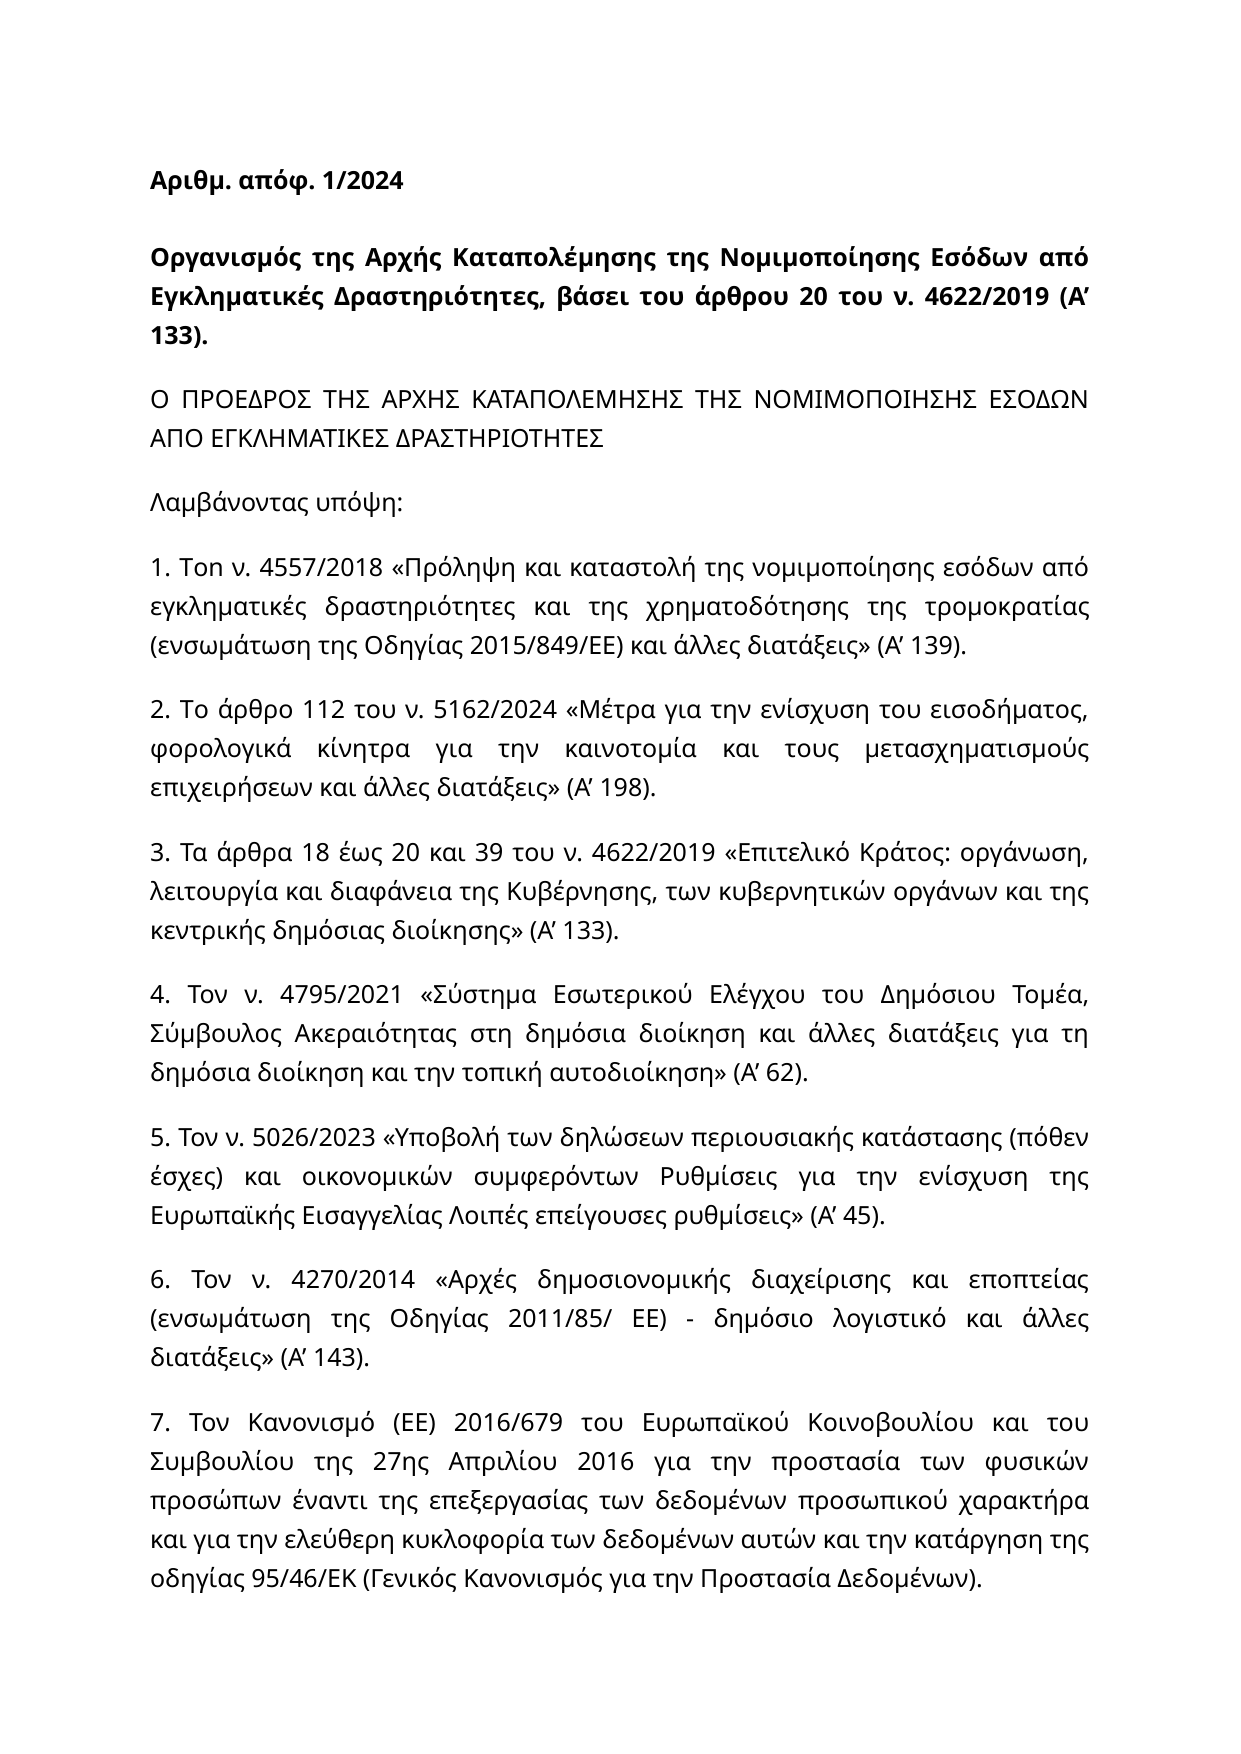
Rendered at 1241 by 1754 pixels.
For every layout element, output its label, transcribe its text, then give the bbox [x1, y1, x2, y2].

text 7. Τον Κανονισμό (ΕΕ) 2016/679 του Ευρωπαϊκού Κοινοβουλίου και του Συμβουλίου της 27ης Απριλίου 2016 για την προστασία των φυσικών προσώπων έναντι της επεξεργασίας των δεδομένων προσωπικού χαρακτήρα και για την ελεύθερη κυκλοφορία των δεδομένων αυτών και την κατάργηση της οδηγίας 95/46/ΕΚ (Γενικός Κανονισμός για την Προστασία Δεδομένων). [150, 1404, 1090, 1595]
text 3. Τα άρθρα 18 έως 20 και 39 του ν. 4622/2019 «Επιτελικό Κράτος: οργάνωση, λειτουργία και διαφάνεια της Κυβέρνησης, των κυβερνητικών οργάνων και της κεντρικής δημόσιας διοίκησης» (Α’ 133). [150, 834, 1090, 947]
text Ο ΠΡΟΕΔΡΟΣ ΤΗΣ ΑΡΧΗΣ ΚΑΤΑΠΟΛΕΜΗΣΗΣ ΤΗΣ ΝΟΜΙΜΟΠΟΙΗΣΗΣ ΕΣΟΔΩΝ ΑΠΟ ΕΓΚΛΗΜΑΤΙΚΕΣ ΔΡΑΣΤΗΡΙΟΤΗΤΕΣ [150, 382, 1090, 455]
text 6. Τον ν. 4270/2014 «Αρχές δημοσιονομικής διαχείρισης και εποπτείας (ενσωμάτωση της Οδηγίας 2011/85/ ΕΕ) - δημόσιο λογιστικό και άλλες διατάξεις» (Α’ 143). [150, 1262, 1090, 1374]
title Αριθμ. απόφ. 1/2024 [150, 162, 1090, 197]
text 1. Τon ν. 4557/2018 «Πρόληψη και καταστολή της νομιμοποίησης εσόδων από εγκληματικές δραστηριότητες και της χρηματοδότησης της τρομοκρατίας (ενσωμάτωση της Οδηγίας 2015/849/EE) και άλλες διατάξεις» (Α’ 139). [150, 549, 1090, 662]
text Λαμβάνοντας υπόψη: [150, 485, 1090, 519]
text 4. Τον ν. 4795/2021 «Σύστημα Εσωτερικού Ελέγχου του Δημόσιου Τομέα, Σύμβουλος Ακεραιότητας στη δημόσια διοίκηση και άλλες διατάξεις για τη δημόσια διοίκηση και την τοπική αυτοδιοίκηση» (Α’ 62). [150, 977, 1090, 1089]
text Οργανισμός της Αρχής Καταπολέμησης της Νομιμοποίησης Εσόδων από Εγκληματικές Δραστηριότητες, βάσει του άρθρου 20 του ν. 4622/2019 (Α’ 133). [150, 239, 1090, 352]
text 2. Τo άρθρο 112 του ν. 5162/2024 «Μέτρα για την ενίσχυση του εισοδήματος, φορολογικά κίνητρα για την καινοτομία και τους μετασχηματισμούς επιχειρήσεων και άλλες διατάξεις» (Α’ 198). [150, 692, 1090, 804]
text 5. Τον ν. 5026/2023 «Υποβολή των δηλώσεων περιουσιακής κατάστασης (πόθεν έσχες) και οικονομικών συμφερόντων Ρυθμίσεις για την ενίσχυση της Ευρωπαϊκής Εισαγγελίας Λοιπές επείγουσες ρυθμίσεις» (Α’ 45). [150, 1119, 1090, 1232]
